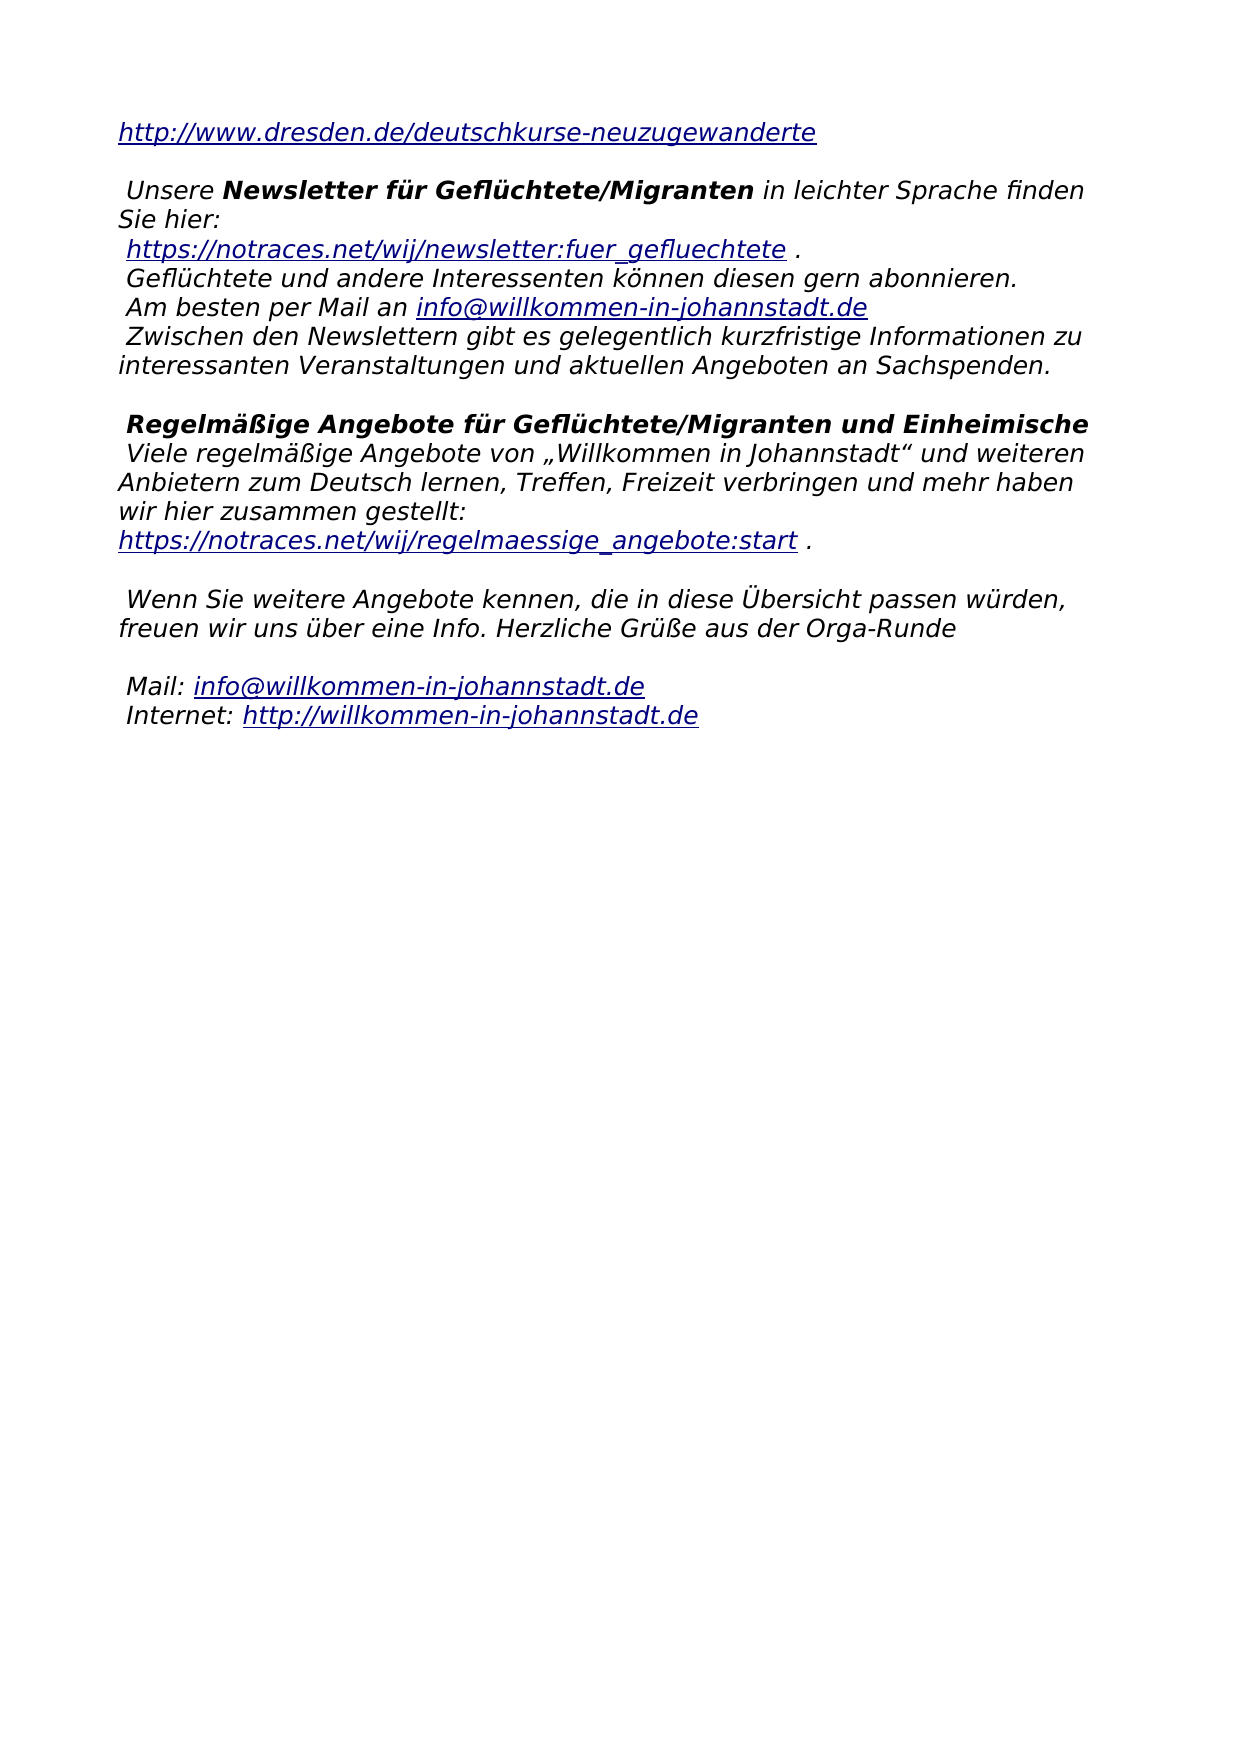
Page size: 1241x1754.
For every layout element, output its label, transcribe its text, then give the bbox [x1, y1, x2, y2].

text http://www.dresden.de/deutschkurse-neuzugewanderte Unsere Newsletter für Geflüchtete/Migranten in leichter Sprache finden Sie hier: https://notraces.net/wij/newsletter:fuer_gefluechtete . Geflüchtete und andere Interessenten können diesen gern abonnieren. Am besten per Mail an info@willkommen-in-johannstadt.de Zwischen den Newslettern gibt es gelegentlich kurzfristige Informationen zu interessanten Veranstaltungen und aktuellen Angeboten an Sachspenden. Regelmäßige Angebote für Geflüchtete/Migranten und Einheimische Viele regelmäßige Angebote von „Willkommen in Johannstadt“ und weiteren Anbietern zum Deutsch lernen, Treffen, Freizeit verbringen und mehr haben wir hier zusammen gestellt: https://notraces.net/wij/regelmaessige_angebote:start . Wenn Sie weitere Angebote kennen, die in diese Übersicht passen würden, freuen wir uns über eine Info. Herzliche Grüße aus der Orga-Runde Mail: info@willkommen-in-johannstadt.de Internet: http://willkommen-in-johannstadt.de [118, 118, 1122, 731]
